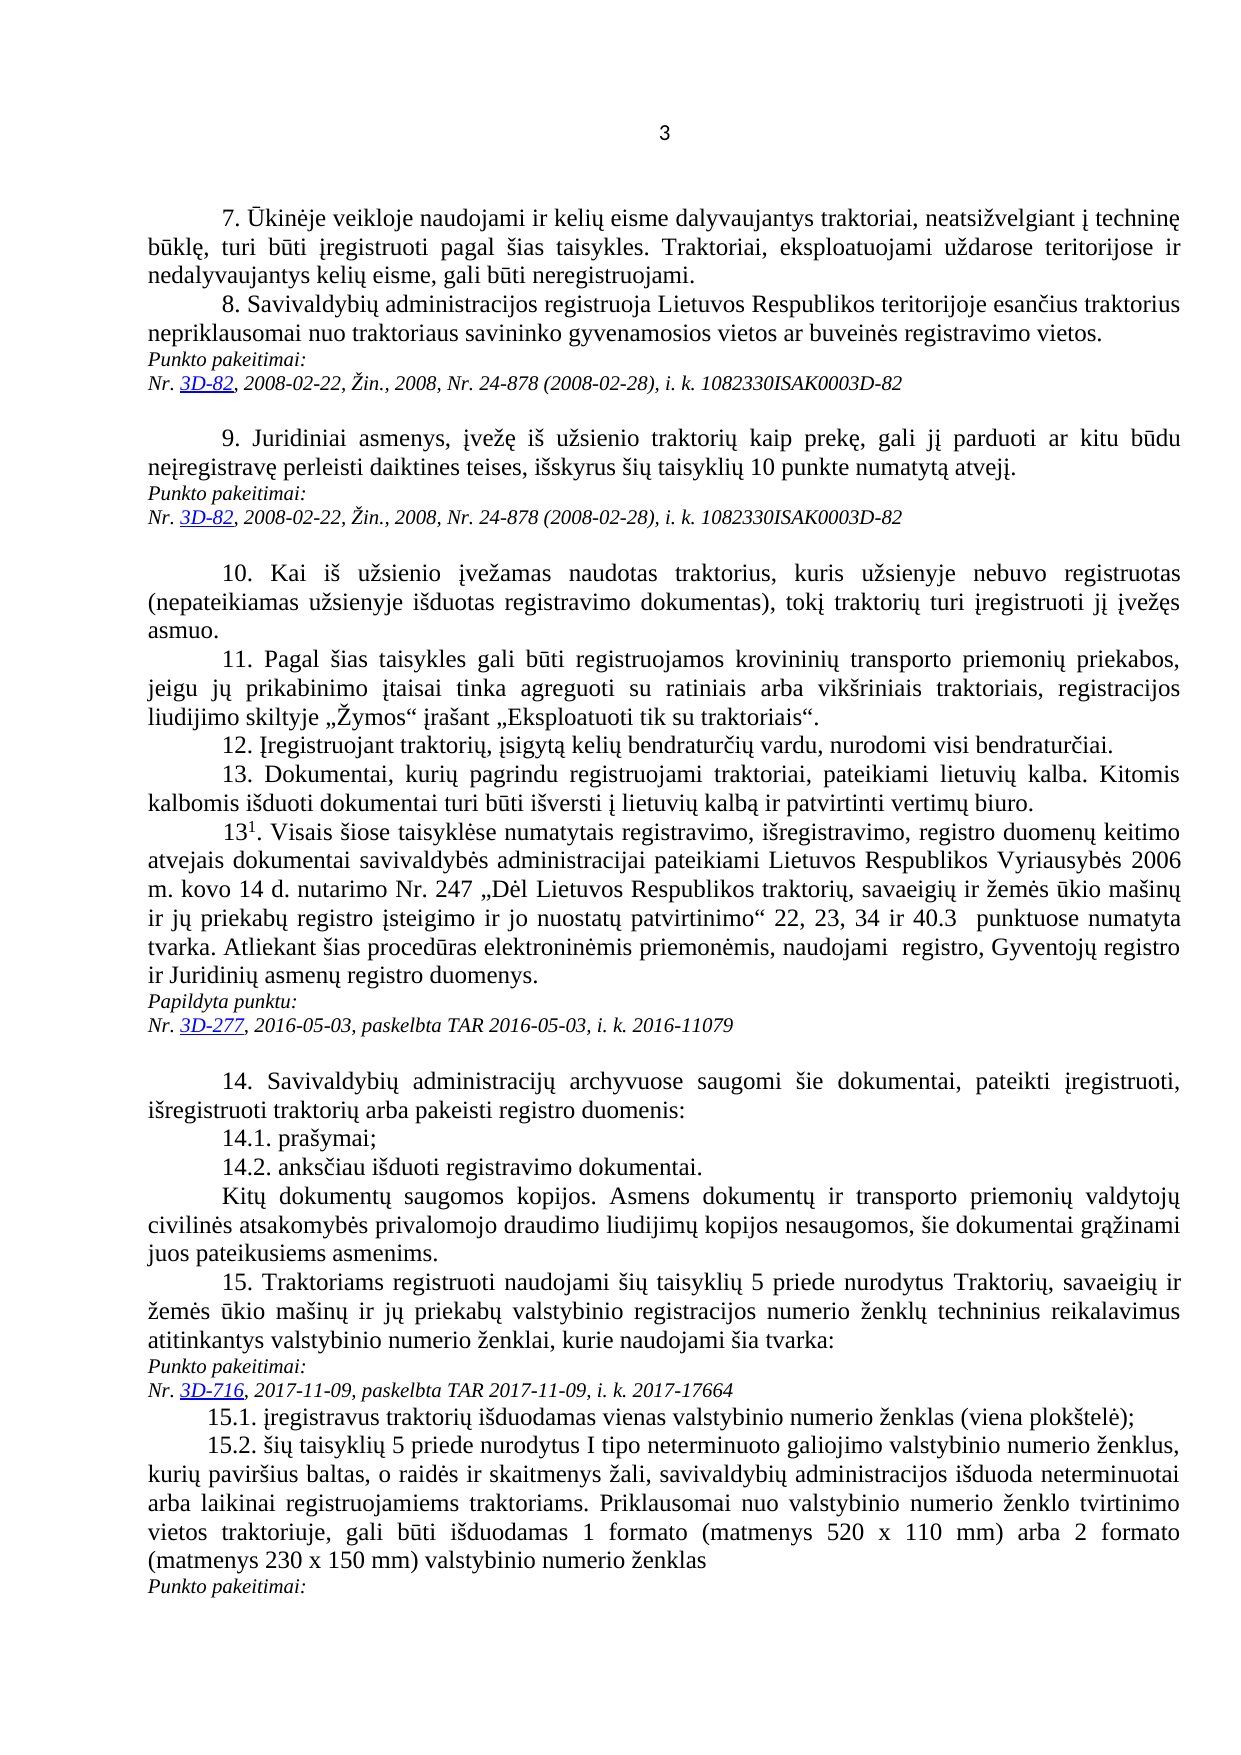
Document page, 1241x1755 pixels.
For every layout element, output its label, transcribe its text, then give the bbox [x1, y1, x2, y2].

text 10. Kai iš užsienio įvežamas naudotas traktorius, kuris užsienyje nebuvo registruotas (nepateikiamas užsienyje išduotas registravimo dokumentas), tokį traktorių turi įregistruoti jį įvežęs asmuo. [148, 558, 1181, 644]
text 7. Ūkinėje veikloje naudojami ir kelių eisme dalyvaujantys traktoriai, neatsižvelgiant į techninę būklę, turi būti įregistruoti pagal šias taisykles. Traktoriai, eksploatuojami uždarose teritorijose ir nedalyvaujantys kelių eisme, gali būti neregistruojami. [148, 203, 1181, 289]
text Punkto pakeitimai: [148, 347, 1181, 371]
text Nr. 3D-716, 2017-11-09, paskelbta TAR 2017-11-09, i. k. 2017-17664 [148, 1378, 1181, 1402]
text Punkto pakeitimai: [148, 1574, 1181, 1598]
text 13. Dokumentai, kurių pagrindu registruojami traktoriai, pateikiami lietuvių kalba. Kitomis kalbomis išduoti dokumentai turi būti išversti į lietuvių kalbą ir patvirtinti vertimų biuro. [148, 759, 1181, 817]
text 14. Savivaldybių administracijų archyvuose saugomi šie dokumentai, pateikti įregistruoti, išregistruoti traktorių arba pakeisti registro duomenis: [148, 1066, 1181, 1123]
text Nr. 3D-277, 2016-05-03, paskelbta TAR 2016-05-03, i. k. 2016-11079 [148, 1013, 1181, 1037]
text Punkto pakeitimai: [148, 1353, 1181, 1378]
text 11. Pagal šias taisykles gali būti registruojamos krovininių transporto priemonių priekabos, jeigu jų prikabinimo įtaisai tinka agreguoti su ratiniais arba vikšriniais traktoriais, registracijos liudijimo skiltyje „Žymos“ įrašant „Eksploatuoti tik su traktoriais“. [148, 644, 1181, 730]
text Kitų dokumentų saugomos kopijos. Asmens dokumentų ir transporto priemonių valdytojų civilinės atsakomybės privalomojo draudimo liudijimų kopijos nesaugomos, šie dokumentai grąžinami juos pateikusiems asmenims. [148, 1181, 1181, 1267]
text Nr. 3D-82, 2008-02-22, Žin., 2008, Nr. 24-878 (2008-02-28), i. k. 1082330ISAK0003D-82 [148, 371, 1181, 395]
text 14.1. prašymai; [148, 1123, 1181, 1152]
text 15.2. šių taisyklių 5 priede nurodytus I tipo neterminuoto galiojimo valstybinio numerio ženklus, kurių paviršius baltas, o raidės ir skaitmenys žali, savivaldybių administracijos išduoda neterminuotai arba laikinai registruojamiems traktoriams. Priklausomai nuo valstybinio numerio ženklo tvirtinimo vietos traktoriuje, gali būti išduodamas 1 formato (matmenys 520 x 110 mm) arba 2 formato (matmenys 230 x 150 mm) valstybinio numerio ženklas [148, 1430, 1181, 1574]
text 14.2. anksčiau išduoti registravimo dokumentai. [148, 1152, 1181, 1181]
text 15. Traktoriams registruoti naudojami šių taisyklių 5 priede nurodytus Traktorių, savaeigių ir žemės ūkio mašinų ir jų priekabų valstybinio registracijos numerio ženklų techninius reikalavimus atitinkantys valstybinio numerio ženklai, kurie naudojami šia tvarka: [148, 1267, 1181, 1353]
text 15.1. įregistravus traktorių išduodamas vienas valstybinio numerio ženklas (viena plokštelė); [148, 1402, 1181, 1430]
text 131. Visais šiose taisyklėse numatytais registravimo, išregistravimo, registro duomenų keitimo atvejais dokumentai savivaldybės administracijai pateikiami Lietuvos Respublikos Vyriausybės 2006 m. kovo 14 d. nutarimo Nr. 247 „Dėl Lietuvos Respublikos traktorių, savaeigių ir žemės ūkio mašinų ir jų priekabų registro įsteigimo ir jo nuostatų patvirtinimo“ 22, 23, 34 ir 40.3 punktuose numatyta tvarka. Atliekant šias procedūras elektroninėmis priemonėmis, naudojami registro, Gyventojų registro ir Juridinių asmenų registro duomenys. [148, 817, 1181, 989]
text 8. Savivaldybių administracijos registruoja Lietuvos Respublikos teritorijoje esančius traktorius nepriklausomai nuo traktoriaus savininko gyvenamosios vietos ar buveinės registravimo vietos. [148, 289, 1181, 347]
text 9. Juridiniai asmenys, įvežę iš užsienio traktorių kaip prekę, gali jį parduoti ar kitu būdu neįregistravę perleisti daiktines teises, išskyrus šių taisyklių 10 punkte numatytą atvejį. [148, 423, 1181, 481]
text Nr. 3D-82, 2008-02-22, Žin., 2008, Nr. 24-878 (2008-02-28), i. k. 1082330ISAK0003D-82 [148, 505, 1181, 529]
text 12. Įregistruojant traktorių, įsigytą kelių bendraturčių vardu, nurodomi visi bendraturčiai. [148, 730, 1181, 759]
text Papildyta punktu: [148, 989, 1181, 1013]
text Punkto pakeitimai: [148, 481, 1181, 505]
